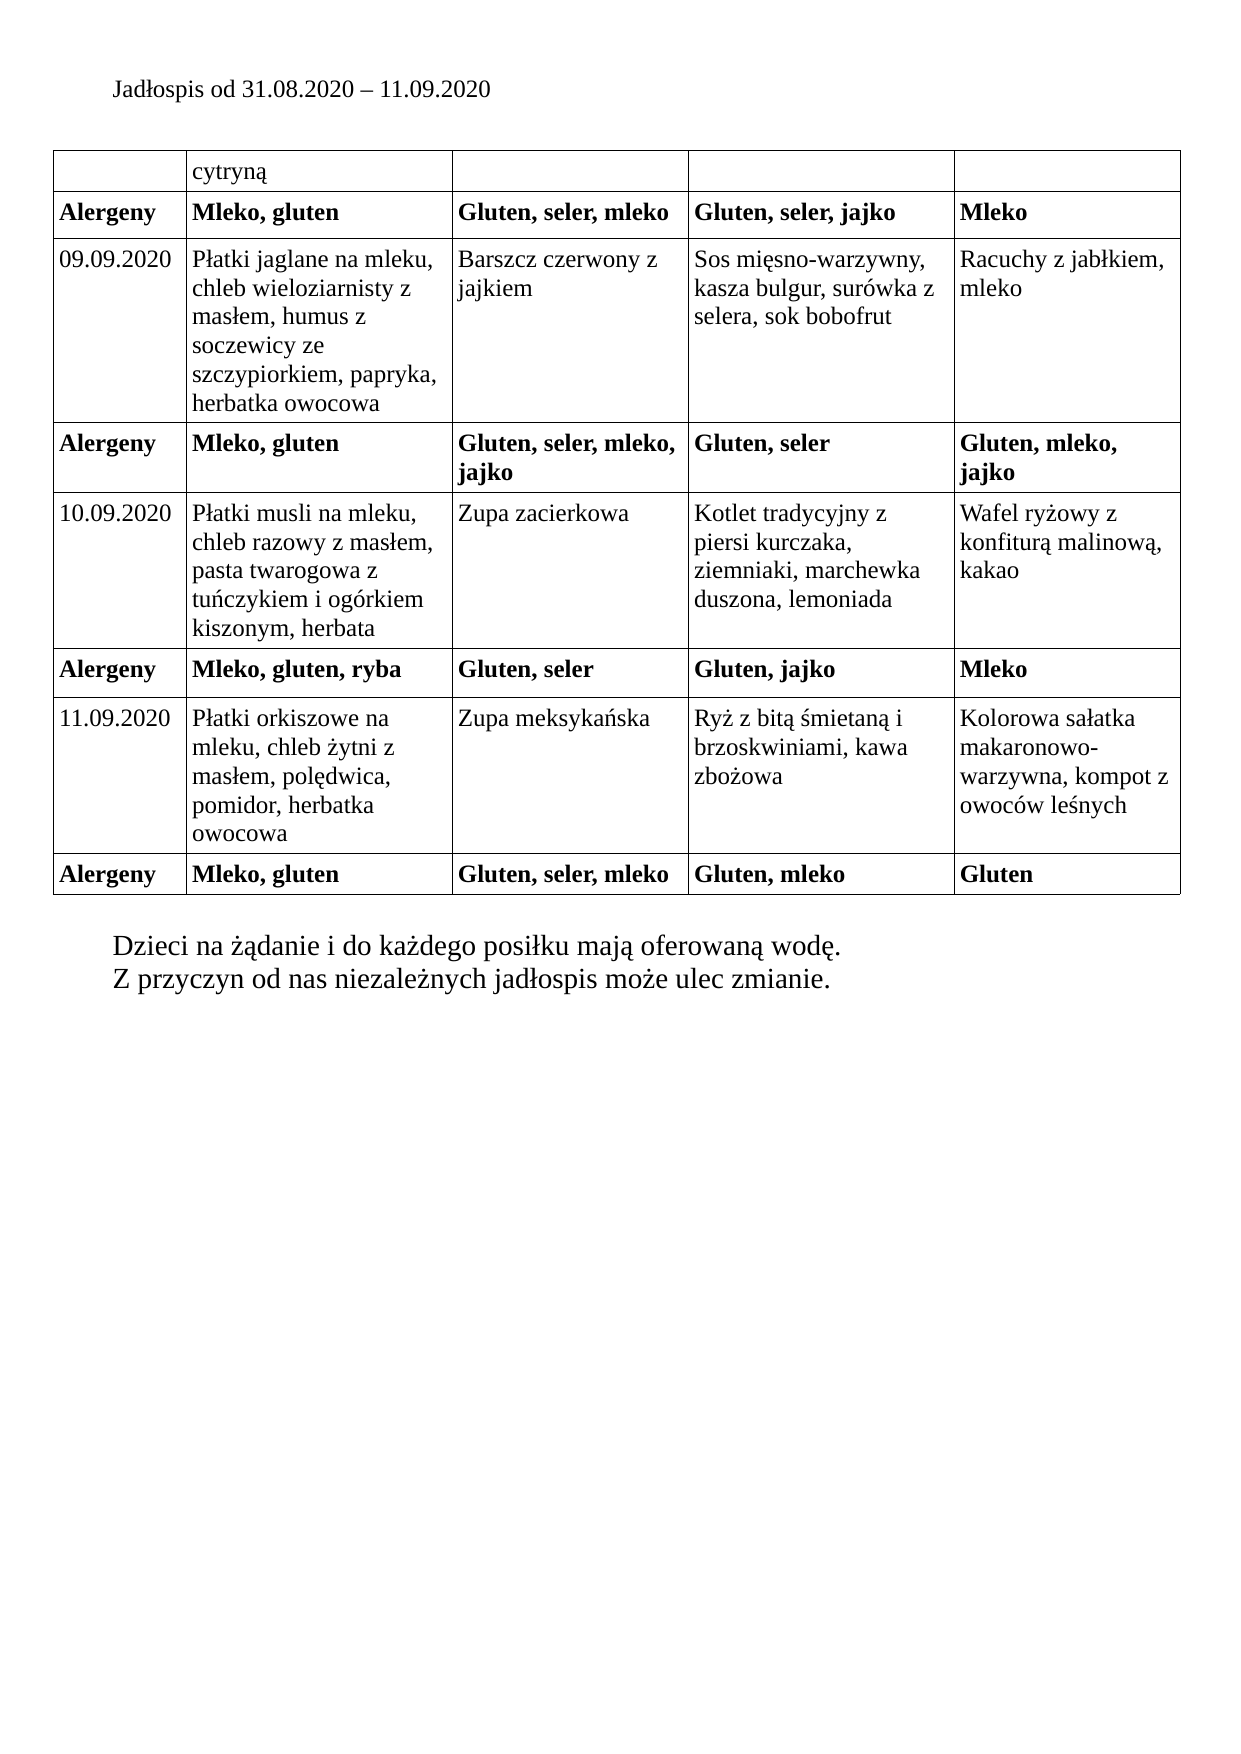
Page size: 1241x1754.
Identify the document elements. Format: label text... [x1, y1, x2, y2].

table_cell Mleko, gluten [187, 192, 452, 238]
table_cell Racuchy z jabłkiem, mleko [955, 239, 1180, 422]
text Z przyczyn od nas niezależnych jadłospis może ulec zmianie. [112, 961, 1128, 995]
table_cell [453, 151, 688, 191]
table_cell [689, 151, 954, 191]
table_cell Alergeny [54, 192, 186, 238]
table_cell Mleko, gluten [187, 423, 452, 492]
text Dzieci na żądanie i do każdego posiłku mają oferowaną wodę. [112, 928, 1128, 961]
table_cell Mleko, gluten, ryba [187, 649, 452, 697]
table_cell [955, 151, 1180, 191]
table_cell Ryż z bitą śmietaną i brzoskwiniami, kawa zbożowa [689, 698, 954, 853]
table_cell Alergeny [54, 423, 186, 492]
table_cell Gluten, mleko [689, 854, 954, 894]
table_cell Kotlet tradycyjny z piersi kurczaka, ziemniaki, marchewka duszona, lemoniada [689, 493, 954, 647]
table_cell Płatki jaglane na mleku, chleb wieloziarnisty z masłem, humus z soczewicy ze szczypiorkiem, papryka, herbatka owocowa [187, 239, 452, 422]
table_cell Alergeny [54, 854, 186, 894]
table_cell [54, 151, 186, 191]
table_cell 10.09.2020 [54, 493, 186, 647]
table_cell Sos mięsno-warzywny, kasza bulgur, surówka z selera, sok bobofrut [689, 239, 954, 422]
table_cell Mleko [955, 649, 1180, 697]
table_cell Barszcz czerwony z jajkiem [453, 239, 688, 422]
table_cell Kolorowa sałatka makaronowo-warzywna, kompot z owoców leśnych [955, 698, 1180, 853]
table_cell 11.09.2020 [54, 698, 186, 853]
table_cell Płatki musli na mleku, chleb razowy z masłem, pasta twarogowa z tuńczykiem i ogórkiem kiszonym, herbata [187, 493, 452, 647]
table_cell cytryną [187, 151, 452, 191]
table_cell Gluten, seler, jajko [689, 192, 954, 238]
table_cell Zupa meksykańska [453, 698, 688, 853]
table_cell Gluten, jajko [689, 649, 954, 697]
table_cell Gluten, seler, mleko [453, 854, 688, 894]
table_cell Alergeny [54, 649, 186, 697]
table_cell 09.09.2020 [54, 239, 186, 422]
table_cell Mleko [955, 192, 1180, 238]
table_cell Płatki orkiszowe na mleku, chleb żytni z masłem, polędwica, pomidor, herbatka owocowa [187, 698, 452, 853]
table_cell Mleko, gluten [187, 854, 452, 894]
table_cell Gluten, seler [453, 649, 688, 697]
table_cell Zupa zacierkowa [453, 493, 688, 647]
table_cell Gluten, seler [689, 423, 954, 492]
table_cell Wafel ryżowy z konfiturą malinową, kakao [955, 493, 1180, 647]
table_cell Gluten, mleko, jajko [955, 423, 1180, 492]
table_cell Gluten [955, 854, 1180, 894]
table_cell Gluten, seler, mleko, jajko [453, 423, 688, 492]
table_cell Gluten, seler, mleko [453, 192, 688, 238]
